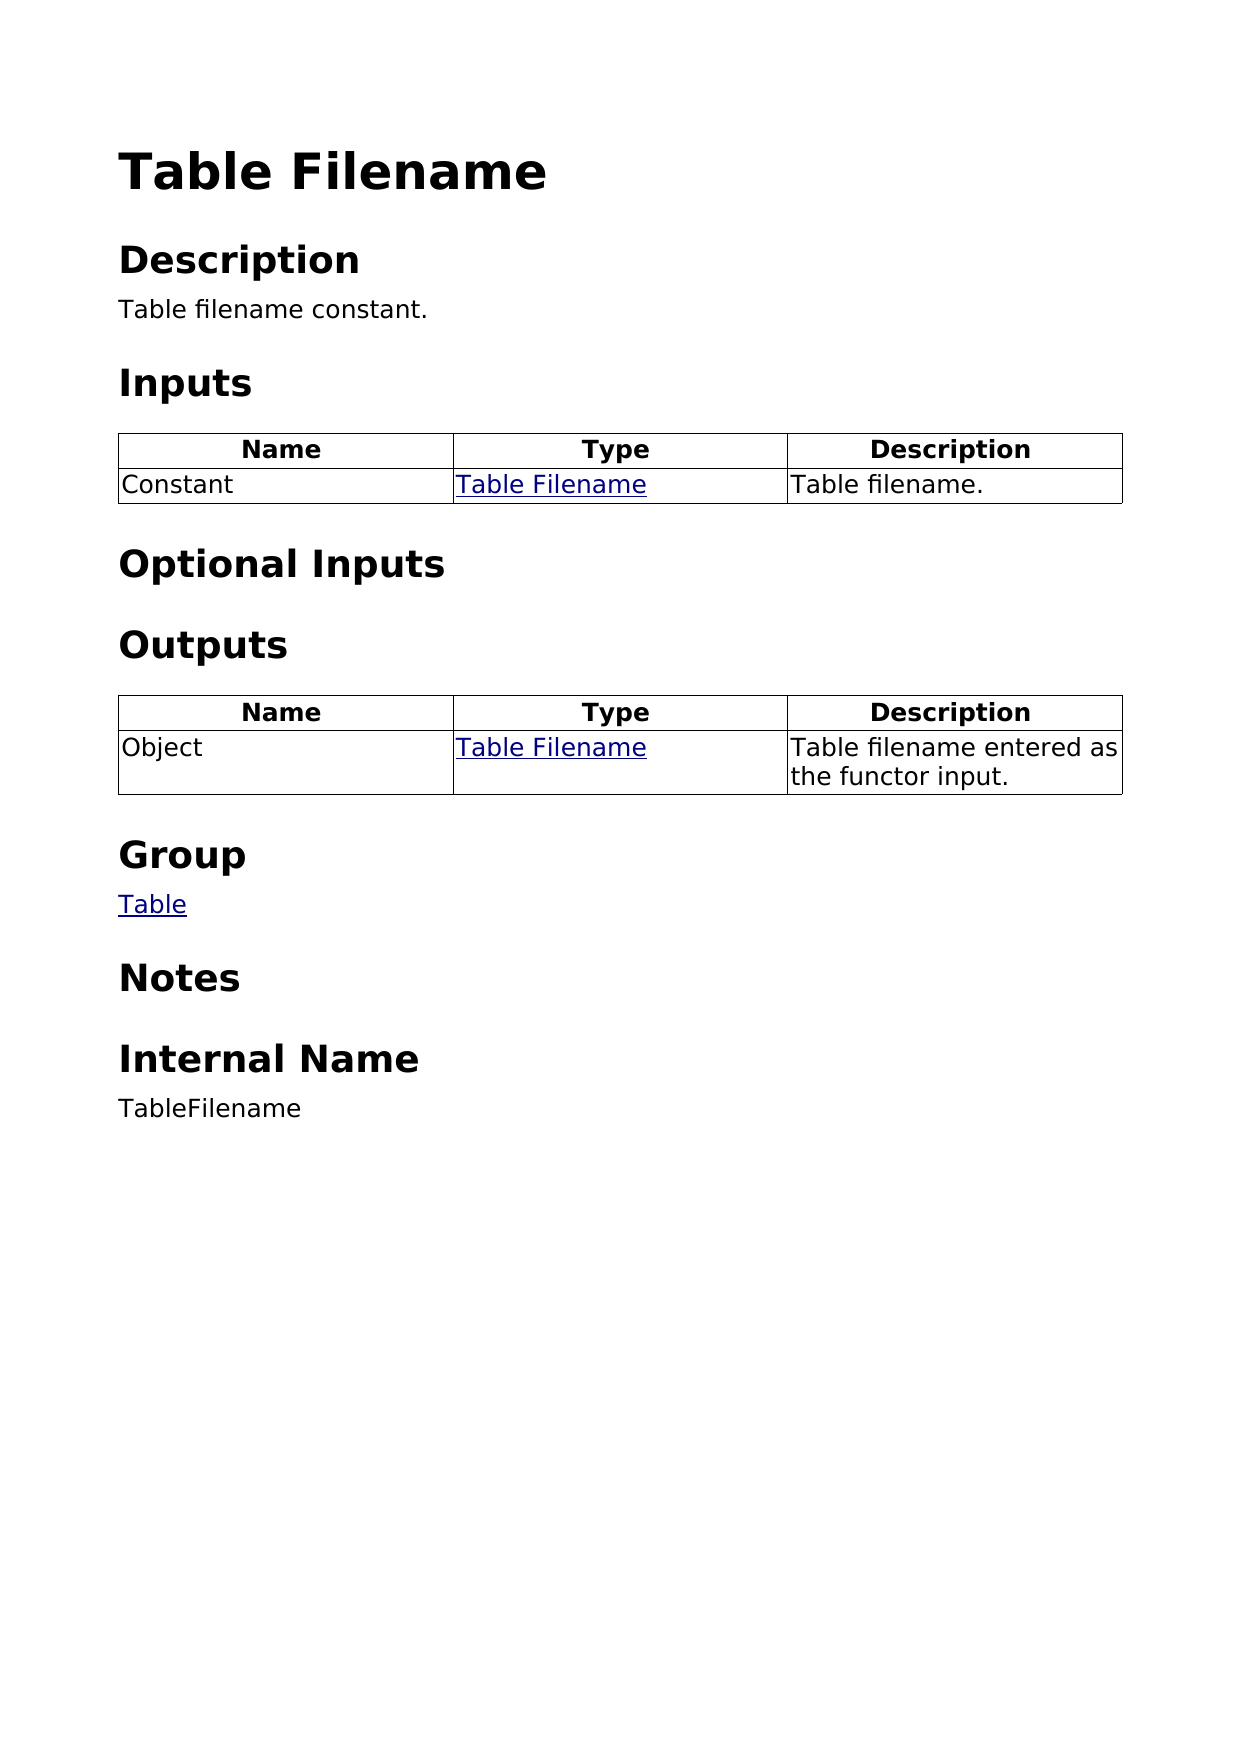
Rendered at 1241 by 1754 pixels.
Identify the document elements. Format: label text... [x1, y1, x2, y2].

subtitle Inputs [118, 362, 1122, 405]
subtitle Table Filename [118, 143, 1122, 201]
text Table filename constant. [118, 295, 1122, 324]
table_cell Table Filename [454, 469, 787, 503]
table_header Type [454, 696, 787, 730]
subtitle Internal Name [118, 1038, 1122, 1082]
table_header Type [454, 434, 787, 468]
table_header Description [788, 696, 1122, 730]
table_cell Object [119, 731, 453, 794]
table_cell Table Filename [454, 731, 787, 794]
table_cell Table filename entered as the functor input. [788, 731, 1122, 794]
table_cell Constant [119, 469, 453, 503]
subtitle Optional Inputs [118, 543, 1122, 586]
text Table [118, 890, 1122, 919]
table_header Name [119, 696, 453, 730]
table_header Description [788, 434, 1122, 468]
table_cell Table filename. [788, 469, 1122, 503]
subtitle Notes [118, 957, 1122, 1001]
subtitle Group [118, 834, 1122, 878]
subtitle Description [118, 239, 1122, 282]
table_header Name [119, 434, 453, 468]
subtitle Outputs [118, 624, 1122, 667]
text TableFilename [118, 1094, 1122, 1123]
